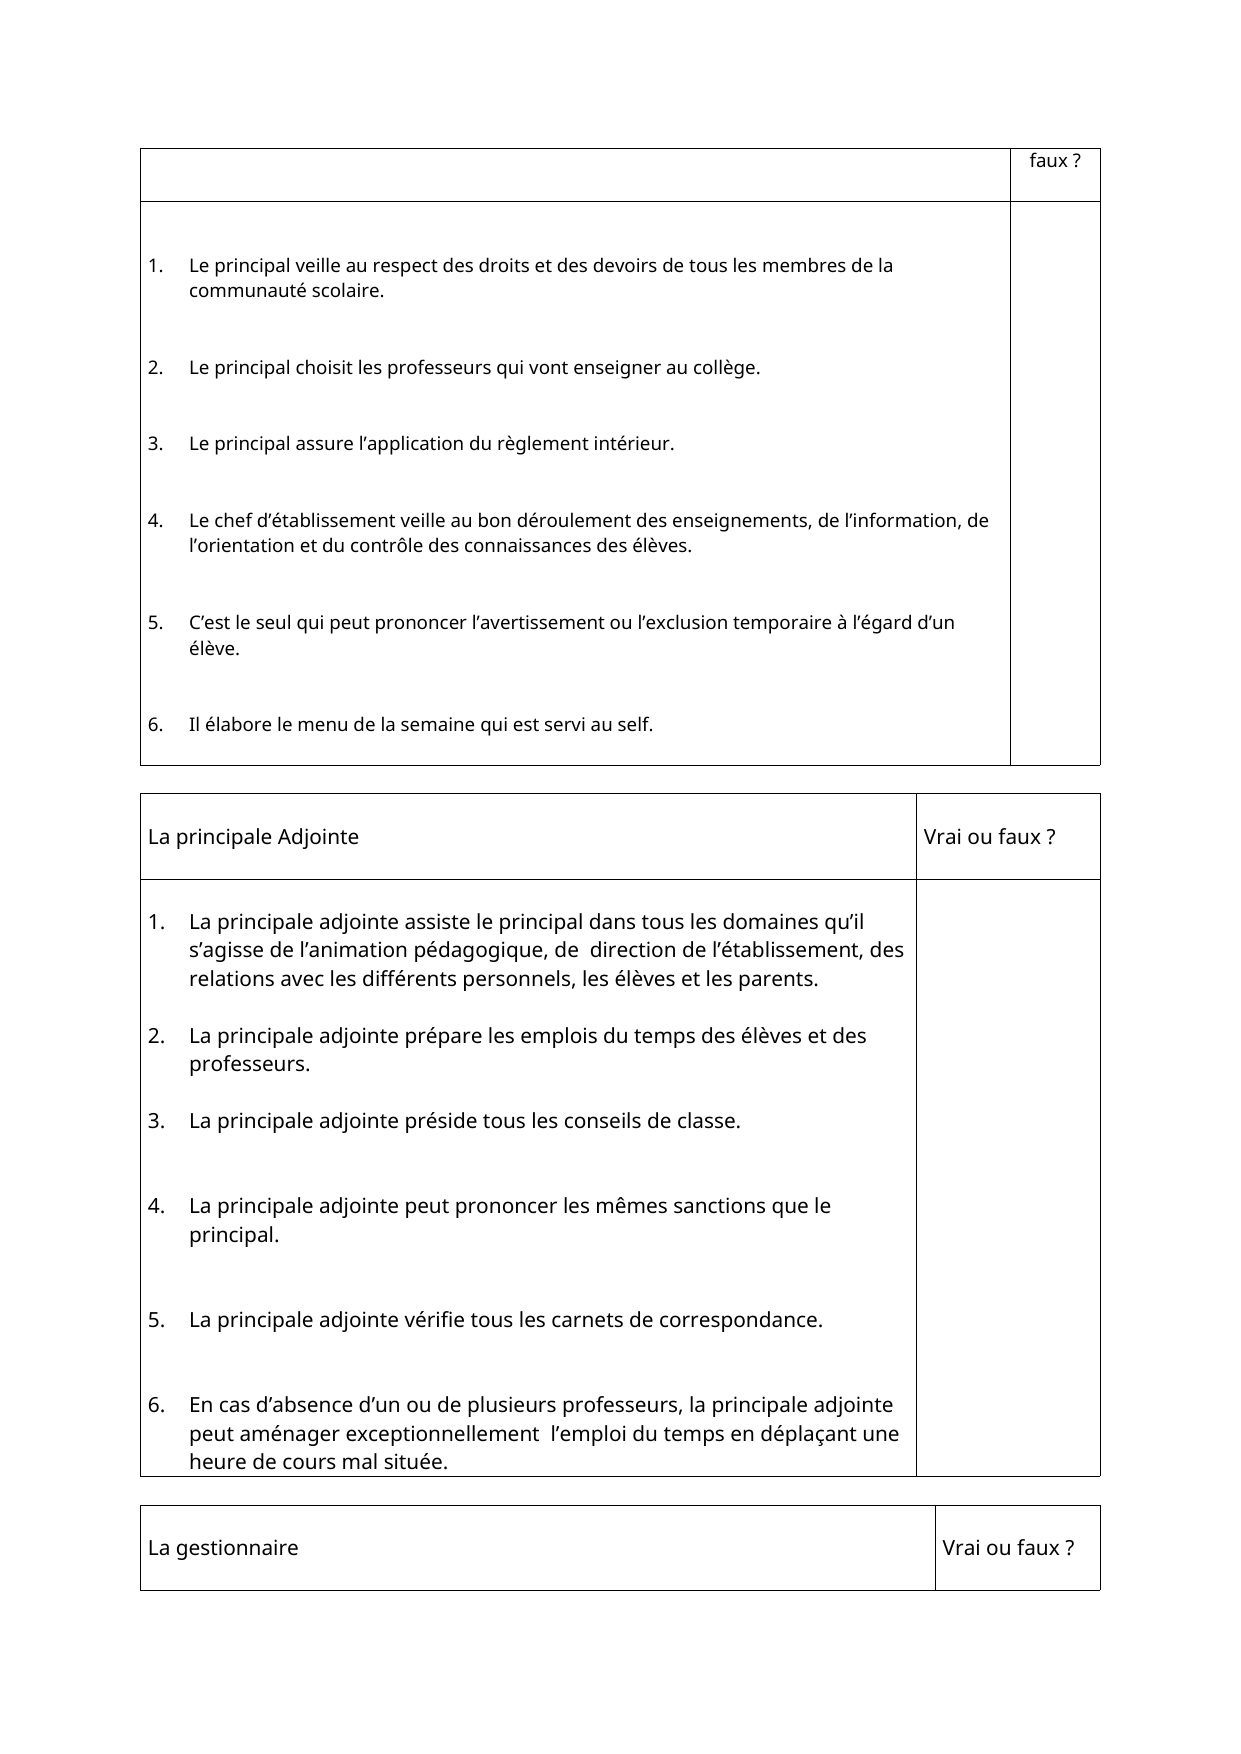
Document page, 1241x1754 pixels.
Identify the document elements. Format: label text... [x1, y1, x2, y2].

table_header Vrai ou faux ? [936, 1506, 1100, 1590]
table_header La principale Adjointe [141, 794, 916, 879]
table_header [141, 149, 1010, 201]
table_cell [1011, 202, 1100, 765]
table_cell [917, 880, 1100, 1476]
table_header La gestionnaire [141, 1506, 935, 1590]
table_cell La principale adjointe assiste le principal dans tous les domaines qu’il s’agisse de l’animation pédagogique, de direction de l’établissement, des relations avec les différents personnels, les élèves et les parents. La principale adjointe prépare les emplois du temps des élèves et des professeurs. La principale adjointe préside tous les conseils de classe. La principale adjointe peut prononcer les mêmes sanctions que le principal. La principale adjointe vérifie tous les carnets de correspondance. En cas d’absence d’un ou de plusieurs professeurs, la principale adjointe peut aménager exceptionnellement l’emploi du temps en déplaçant une heure de cours mal située. [141, 880, 916, 1476]
table_cell 1. Le principal veille au respect des droits et des devoirs de tous les membres de la communauté scolaire. 2. Le principal choisit les professeurs qui vont enseigner au collège. 3. Le principal assure l’application du règlement intérieur. 4. Le chef d’établissement veille au bon déroulement des enseignements, de l’information, de l’orientation et du contrôle des connaissances des élèves. 5. C’est le seul qui peut prononcer l’avertissement ou l’exclusion temporaire à l’égard d’un élève. 6. Il élabore le menu de la semaine qui est servi au self. [141, 202, 1010, 765]
table_header faux ? [1011, 149, 1100, 201]
table_header Vrai ou faux ? [917, 794, 1100, 879]
